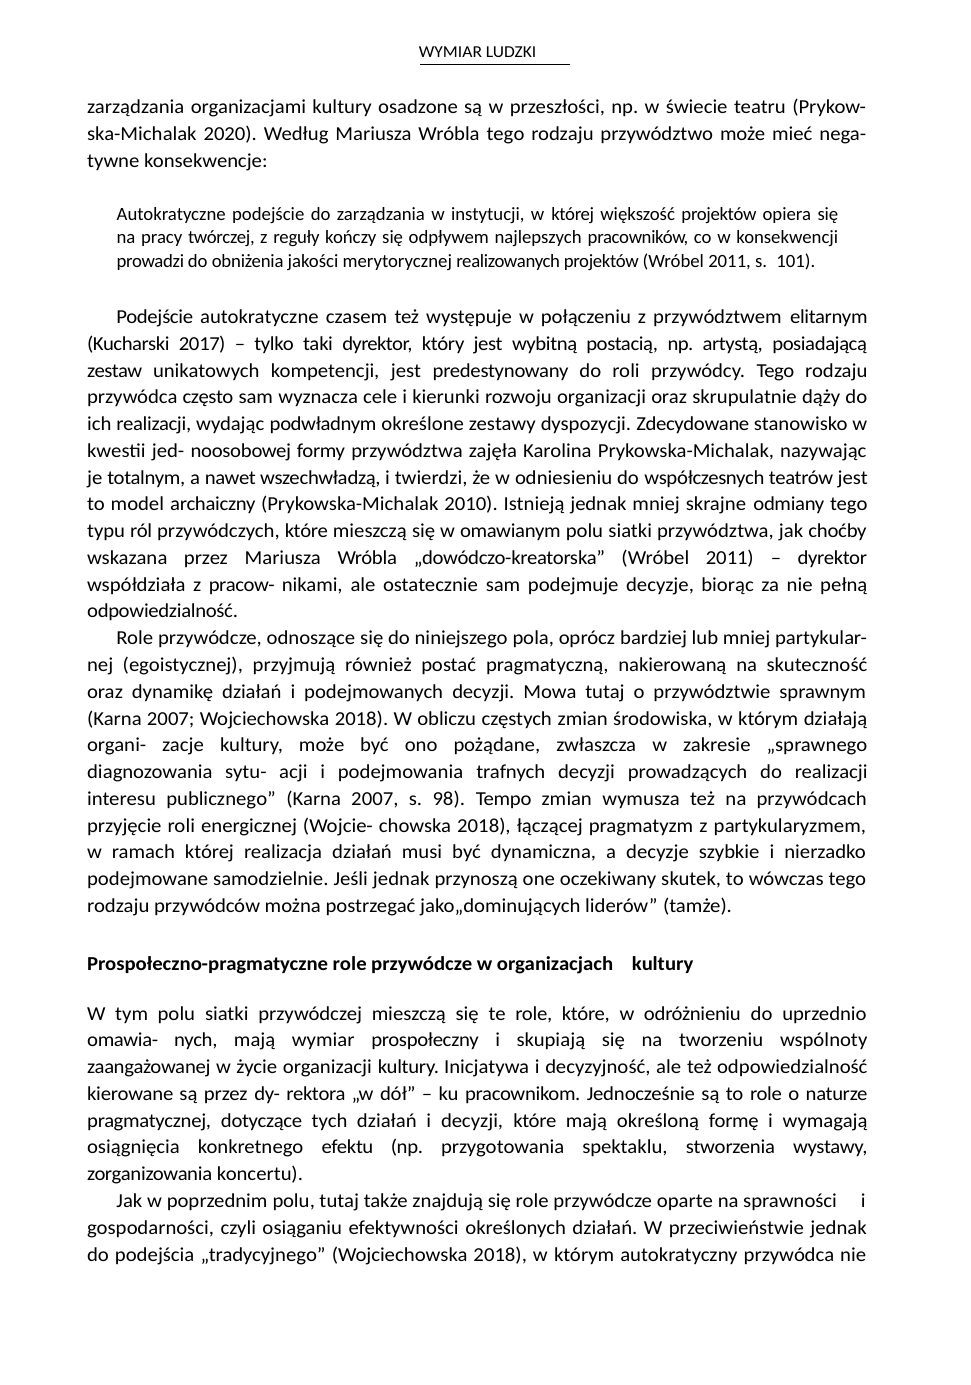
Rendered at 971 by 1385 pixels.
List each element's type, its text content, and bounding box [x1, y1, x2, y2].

text Podejście autokratyczne czasem też występuje w połączeniu z przywództwem elitarnym (Kucharski 2017) – tylko taki dyrektor, który jest wybitną postacią, np. artystą, posiadającą zestaw unikatowych kompetencji, jest predestynowany do roli przywódcy. Tego rodzaju przywódca często sam wyznacza cele i kierunki rozwoju organizacji oraz skrupulatnie dąży do ich realizacji, wydając podwładnym określone zestawy dyspozycji. Zdecydowane stanowisko w kwestii jed- noosobowej formy przywództwa zajęła Karolina Prykowska-Michalak, nazywając je totalnym, a nawet wszechwładzą, i twierdzi, że w odniesieniu do współczesnych teatrów jest to model archaiczny (Prykowska-Michalak 2010). Istnieją jednak mniej skrajne odmiany tego typu ról przywódczych, które mieszczą się w omawianym polu siatki przywództwa, jak choćby wskazana przez Mariusza Wróbla „dowódczo-kreatorska” (Wróbel 2011) – dyrektor współdziała z pracow- nikami, ale ostatecznie sam podejmuje decyzje, biorąc za nie pełną odpowiedzialność. [87, 304, 867, 623]
text Jak w poprzednim polu, tutaj także znajdują się role przywódcze oparte na sprawności i gospodarności, czyli osiąganiu efektywności określonych działań. W przeciwieństwie jednak do podejścia „tradycyjnego” (Wojciechowska 2018), w którym autokratyczny przywódca nie [87, 1188, 868, 1266]
text WYMIAR LUDZKI [416, 41, 539, 62]
subtitle Prospołeczno-pragmatyczne role przywódcze w organizacjach kultury [87, 951, 879, 975]
text Autokratyczne podejście do zarządzania w instytucji, w której większość projektów opiera się na pracy twórczej, z reguły kończy się odpływem najlepszych pracowników, co w konsekwencji prowadzi do obniżenia jakości merytorycznej realizowanych projektów (Wróbel 2011, s. 101). [116, 202, 838, 272]
text Role przywódcze, odnoszące się do niniejszego pola, oprócz bardziej lub mniej partykular- nej (egoistycznej), przyjmują również postać pragmatyczną, nakierowaną na skuteczność oraz dynamikę działań i podejmowanych decyzji. Mowa tutaj o przywództwie sprawnym (Karna 2007; Wojciechowska 2018). W obliczu częstych zmian środowiska, w którym działają organi- zacje kultury, może być ono pożądane, zwłaszcza w zakresie „sprawnego diagnozowania sytu- acji i podejmowania trafnych decyzji prowadzących do realizacji interesu publicznego” (Karna 2007, s. 98). Tempo zmian wymusza też na przywódcach przyjęcie roli energicznej (Wojcie- chowska 2018), łączącej pragmatyzm z partykularyzmem, w ramach której realizacja działań musi być dynamiczna, a decyzje szybkie i nierzadko podejmowane samodzielnie. Jeśli jednak przynoszą one oczekiwany skutek, to wówczas tego rodzaju przywódców można postrzegać jako„dominujących liderów” (tamże). [87, 625, 868, 917]
text zarządzania organizacjami kultury osadzone są w przeszłości, np. w świecie teatru (Prykow- ska-Michalak 2020). Według Mariusza Wróbla tego rodzaju przywództwo może mieć nega- tywne konsekwencje: [87, 94, 867, 172]
text W tym polu siatki przywódczej mieszczą się te role, które, w odróżnieniu do uprzednio omawia- nych, mają wymiar prospołeczny i skupiają się na tworzeniu wspólnoty zaangażowanej w życie organizacji kultury. Inicjatywa i decyzyjność, ale też odpowiedzialność kierowane są przez dy- rektora „w dół” – ku pracownikom. Jednocześnie są to role o naturze pragmatycznej, dotyczące tych działań i decyzji, które mają określoną formę i wymagają osiągnięcia konkretnego efektu (np. przygotowania spektaklu, stworzenia wystawy, zorganizowania koncertu). [87, 1001, 868, 1186]
